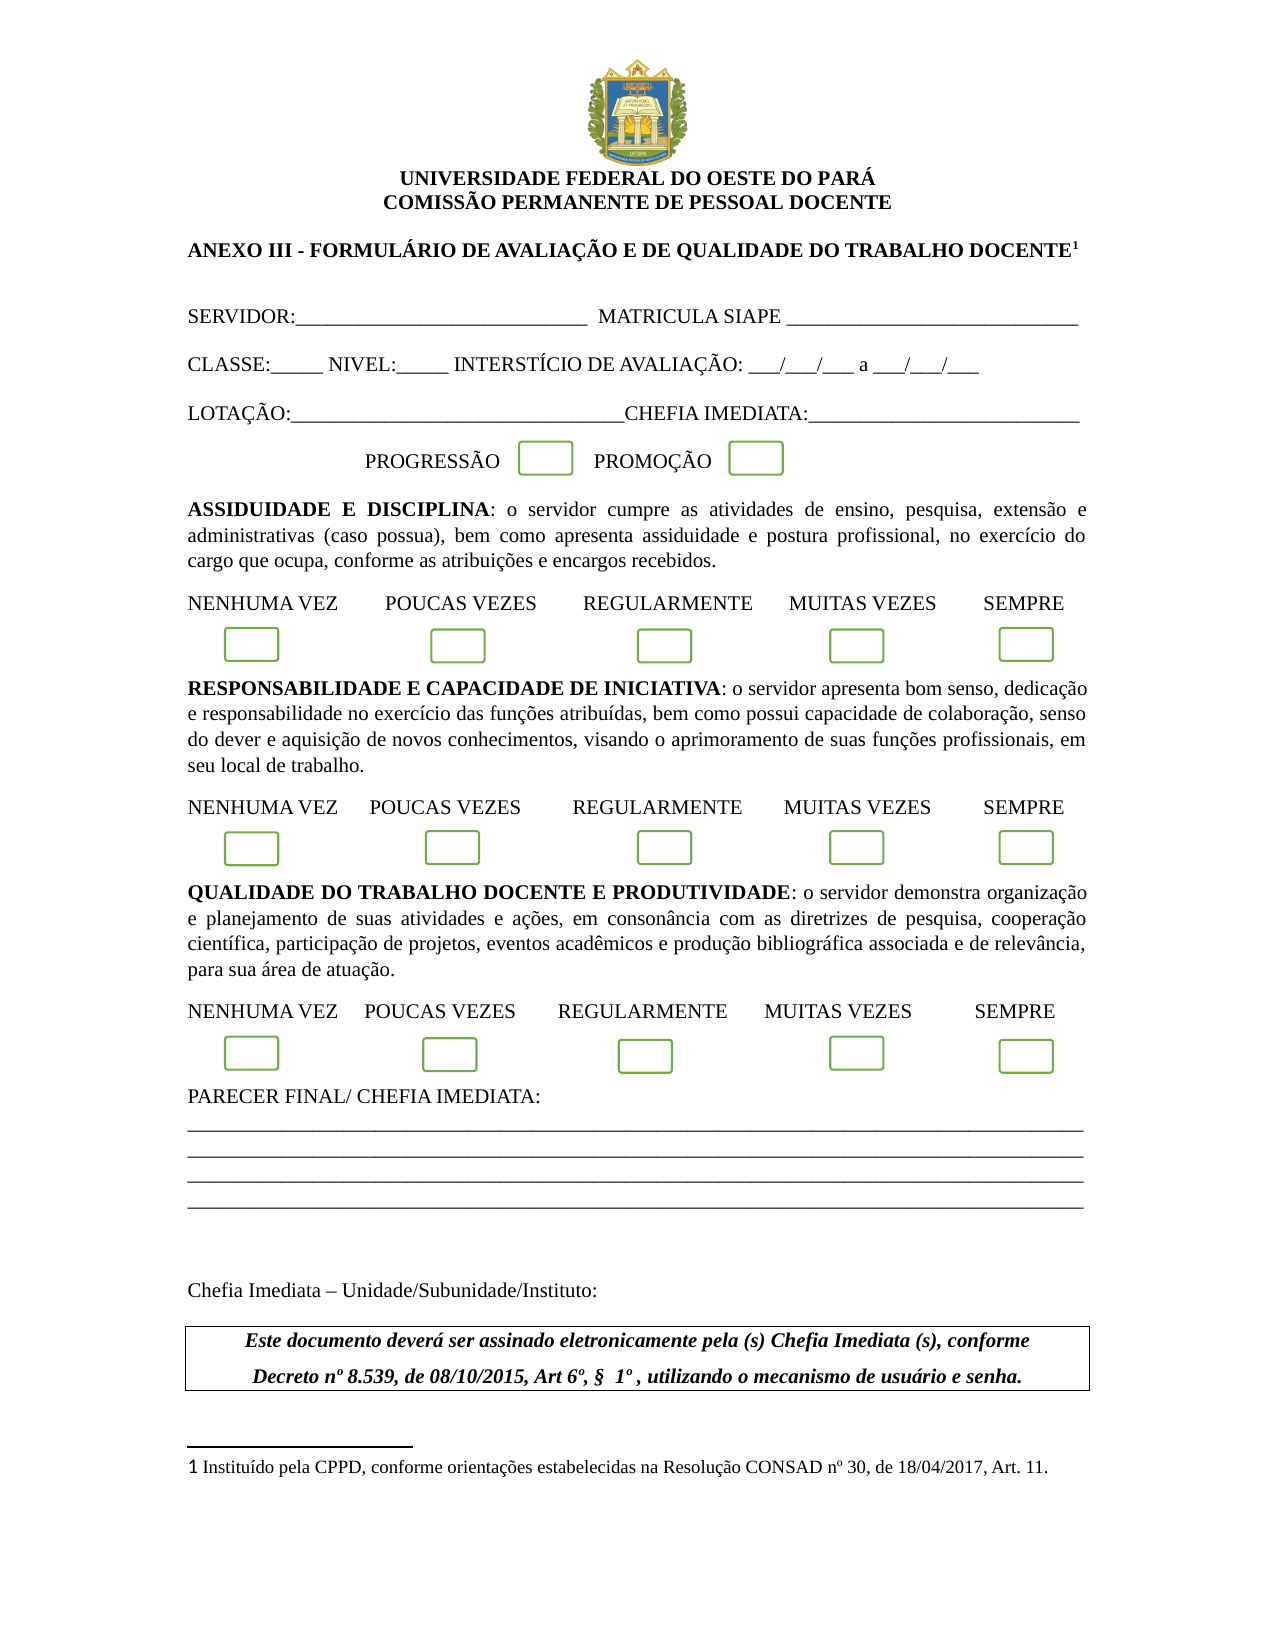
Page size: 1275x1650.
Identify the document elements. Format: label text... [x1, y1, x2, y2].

text LOTAÇÃO:________________________________CHEFIA IMEDIATA:__________________________ [187, 401, 1087, 424]
picture [587, 59, 688, 166]
text NENHUMA VEZ POUCAS VEZES REGULARMENTE MUITAS VEZES SEMPRE [187, 795, 1087, 819]
text Chefia Imediata – Unidade/Subunidade/Instituto: [187, 1278, 1087, 1302]
text PROMOÇÃO [574, 449, 728, 473]
text QUALIDADE DO TRABALHO DOCENTE E PRODUTIVIDADE: o servidor demonstra organização e planejamento de suas atividades e ações, em consonância com as diretrizes de pesquisa, cooperação científica, participação de projetos, eventos acadêmicos e produção bibliográfica associada e de relevância, para sua área de atuação. [187, 880, 1087, 981]
text [784, 449, 1087, 473]
text NENHUMA VEZ POUCAS VEZES REGULARMENTE MUITAS VEZES SEMPRE [187, 999, 1087, 1023]
text CLASSE:_____ NIVEL:_____ INTERSTÍCIO DE AVALIAÇÃO: ___/___/___ a ___/___/___ [187, 352, 1087, 376]
text PROGRESSÃO [187, 449, 518, 473]
text Este documento deverá ser assinado eletronicamente pela (s) Chefia Imediata (s), conforme [186, 1327, 1089, 1352]
text PARECER FINAL/ CHEFIA IMEDIATA: ________________________________________________________________________________________________________________________________________________________________________________________________________________________________________________________________________________________________________________________________________________________ [187, 1084, 1087, 1211]
text SERVIDOR:____________________________ MATRICULA SIAPE ____________________________ [187, 304, 1087, 328]
text ASSIDUIDADE E DISCIPLINA: o servidor cumpre as atividades de ensino, pesquisa, extensão e administrativas (caso possua), bem como apresenta assiduidade e postura profissional, no exercício do cargo que ocupa, conforme as atribuições e encargos recebidos. [187, 497, 1087, 572]
text NENHUMA VEZ POUCAS VEZES REGULARMENTE MUITAS VEZES SEMPRE [187, 591, 1087, 615]
text Instituído pela CPPD, conforme orientações estabelecidas na Resolução CONSAD nº 30, de 18/04/2017, Art. 11. [187, 1453, 1087, 1478]
text RESPONSABILIDADE E CAPACIDADE DE INICIATIVA: o servidor apresenta bom senso, dedicação e responsabilidade no exercício das funções atribuídas, bem como possui capacidade de colaboração, senso do dever e aquisição de novos conhecimentos, visando o aprimoramento de suas funções profissionais, em seu local de trabalho. [187, 675, 1087, 777]
text Decreto nº 8.539, de 08/10/2015, Art 6º, § 1º , utilizando o mecanismo de usuário e senha. [186, 1362, 1089, 1390]
text ANEXO III - FORMULÁRIO DE AVALIAÇÃO E DE QUALIDADE DO TRABALHO DOCENTE [187, 238, 1087, 262]
